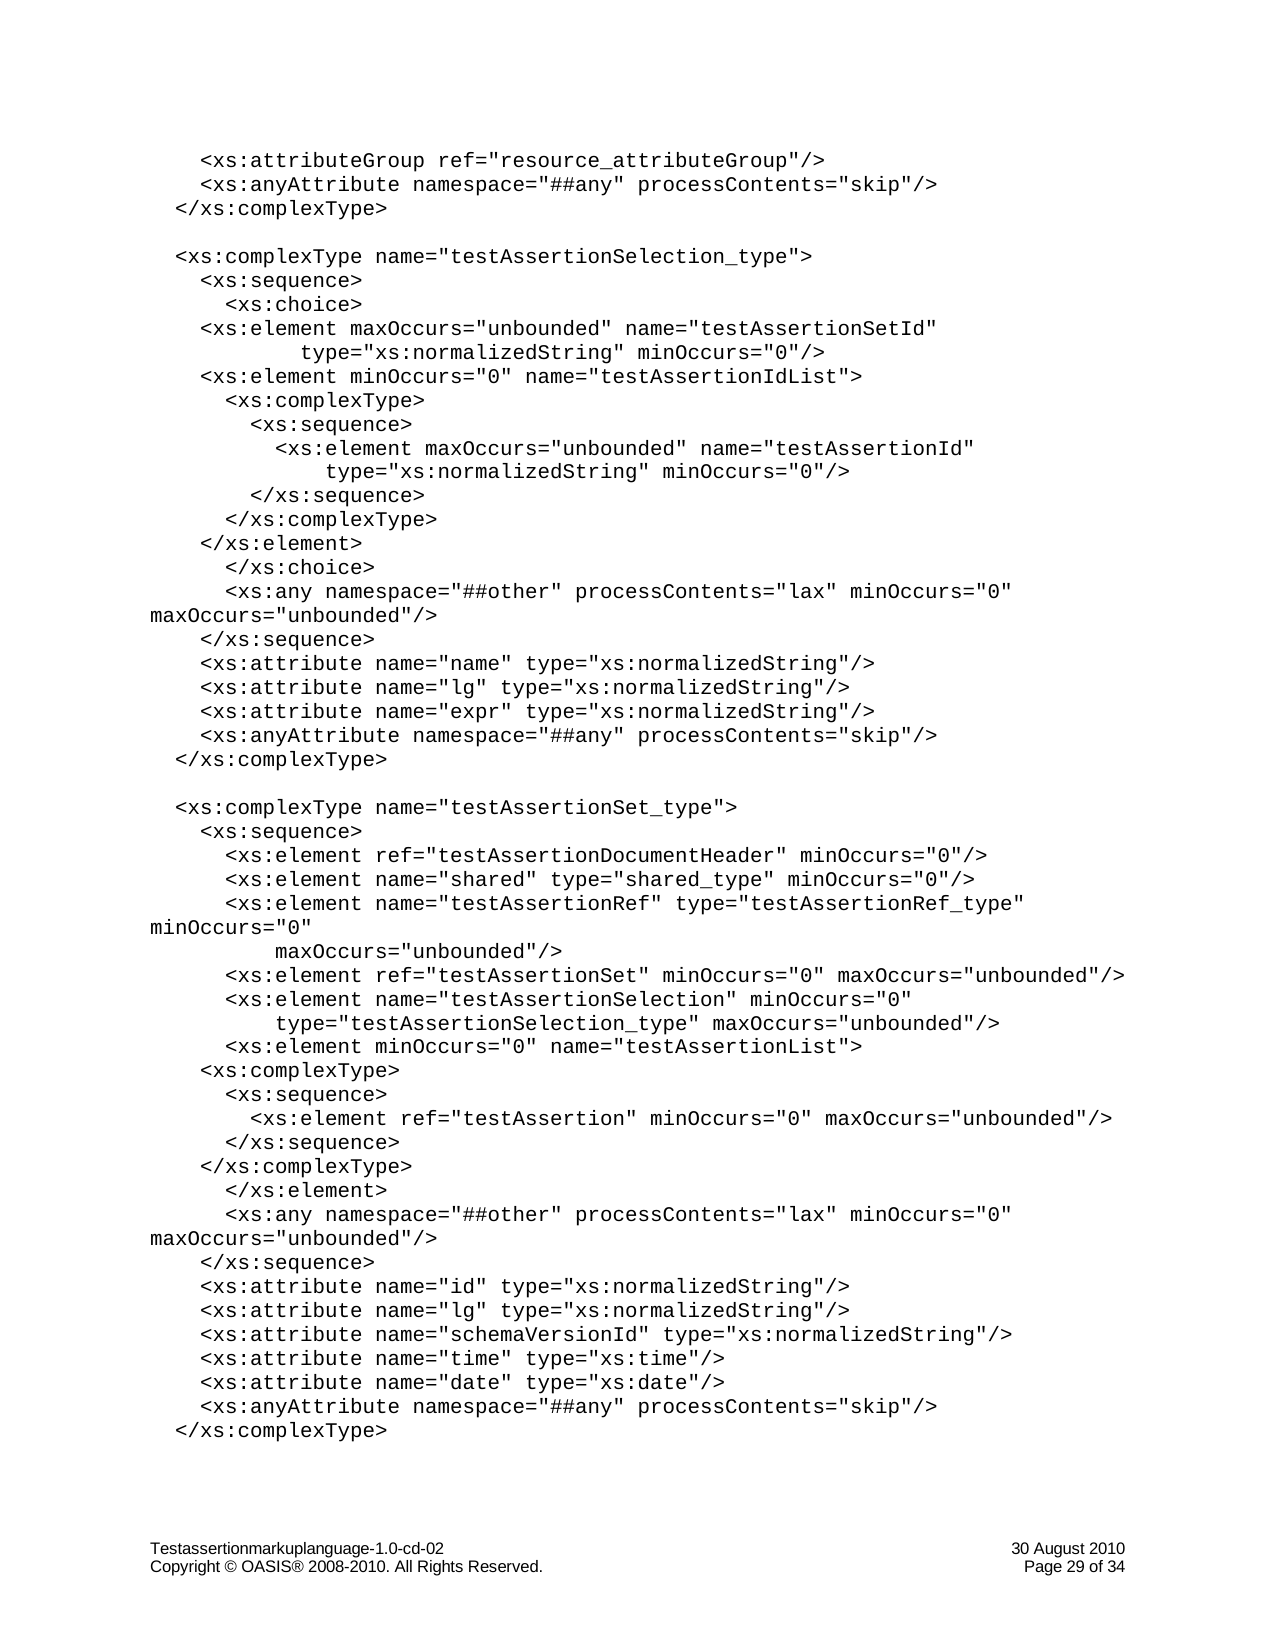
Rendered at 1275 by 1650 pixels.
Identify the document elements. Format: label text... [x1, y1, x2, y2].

text <xs:attribute name="time" type="xs:time"/> [150, 1348, 1125, 1372]
text <xs:anyAttribute namespace="##any" processContents="skip"/> [150, 725, 1125, 749]
text <xs:attribute name="name" type="xs:normalizedString"/> [150, 653, 1125, 677]
text <xs:sequence> [150, 270, 1125, 294]
text <xs:attribute name="schemaVersionId" type="xs:normalizedString"/> [150, 1324, 1125, 1348]
text <xs:sequence> [150, 1084, 1125, 1108]
text </xs:complexType> [150, 1420, 1125, 1444]
text <xs:attribute name="expr" type="xs:normalizedString"/> [150, 701, 1125, 725]
text <xs:complexType> [150, 1060, 1125, 1084]
text <xs:element name="testAssertionSelection" minOccurs="0" [150, 988, 1125, 1012]
text <xs:element name="testAssertionRef" type="testAssertionRef_type" minOccurs="0" [150, 893, 1125, 941]
text <xs:element ref="testAssertionDocumentHeader" minOccurs="0"/> [150, 845, 1125, 869]
text <xs:attribute name="id" type="xs:normalizedString"/> [150, 1276, 1125, 1300]
text <xs:complexType> [150, 389, 1125, 413]
text <xs:element ref="testAssertion" minOccurs="0" maxOccurs="unbounded"/> [150, 1108, 1125, 1132]
text <xs:complexType name="testAssertionSelection_type"> [150, 246, 1125, 270]
text </xs:sequence> [150, 1132, 1125, 1156]
text </xs:complexType> [150, 1156, 1125, 1180]
text </xs:element> [150, 533, 1125, 557]
text </xs:choice> [150, 557, 1125, 581]
text maxOccurs="unbounded"/> [150, 941, 1125, 964]
text <xs:choice> [150, 294, 1125, 318]
text </xs:sequence> [150, 485, 1125, 509]
text <xs:sequence> [150, 413, 1125, 437]
text <xs:element maxOccurs="unbounded" name="testAssertionSetId" [150, 318, 1125, 342]
text <xs:element ref="testAssertionSet" minOccurs="0" maxOccurs="unbounded"/> [150, 964, 1125, 988]
text </xs:sequence> [150, 629, 1125, 653]
text type="xs:normalizedString" minOccurs="0"/> [150, 342, 1125, 366]
text <xs:attribute name="lg" type="xs:normalizedString"/> [150, 677, 1125, 701]
text </xs:complexType> [150, 749, 1125, 773]
text type="xs:normalizedString" minOccurs="0"/> [150, 461, 1125, 485]
text <xs:element name="shared" type="shared_type" minOccurs="0"/> [150, 869, 1125, 893]
text <xs:any namespace="##other" processContents="lax" minOccurs="0" maxOccurs="unbounded"/> [150, 581, 1125, 629]
text </xs:complexType> [150, 198, 1125, 222]
text <xs:anyAttribute namespace="##any" processContents="skip"/> [150, 1396, 1125, 1420]
text <xs:element maxOccurs="unbounded" name="testAssertionId" [150, 437, 1125, 461]
text </xs:element> [150, 1180, 1125, 1204]
text <xs:attributeGroup ref="resource_attributeGroup"/> [150, 150, 1125, 174]
text </xs:sequence> [150, 1252, 1125, 1276]
text <xs:attribute name="lg" type="xs:normalizedString"/> [150, 1300, 1125, 1324]
text <xs:attribute name="date" type="xs:date"/> [150, 1372, 1125, 1396]
text </xs:complexType> [150, 509, 1125, 533]
text <xs:element minOccurs="0" name="testAssertionList"> [150, 1036, 1125, 1060]
text <xs:complexType name="testAssertionSet_type"> [150, 797, 1125, 821]
text <xs:sequence> [150, 821, 1125, 845]
text type="testAssertionSelection_type" maxOccurs="unbounded"/> [150, 1012, 1125, 1036]
text <xs:anyAttribute namespace="##any" processContents="skip"/> [150, 174, 1125, 198]
text <xs:element minOccurs="0" name="testAssertionIdList"> [150, 366, 1125, 389]
text <xs:any namespace="##other" processContents="lax" minOccurs="0" maxOccurs="unbounded"/> [150, 1204, 1125, 1252]
